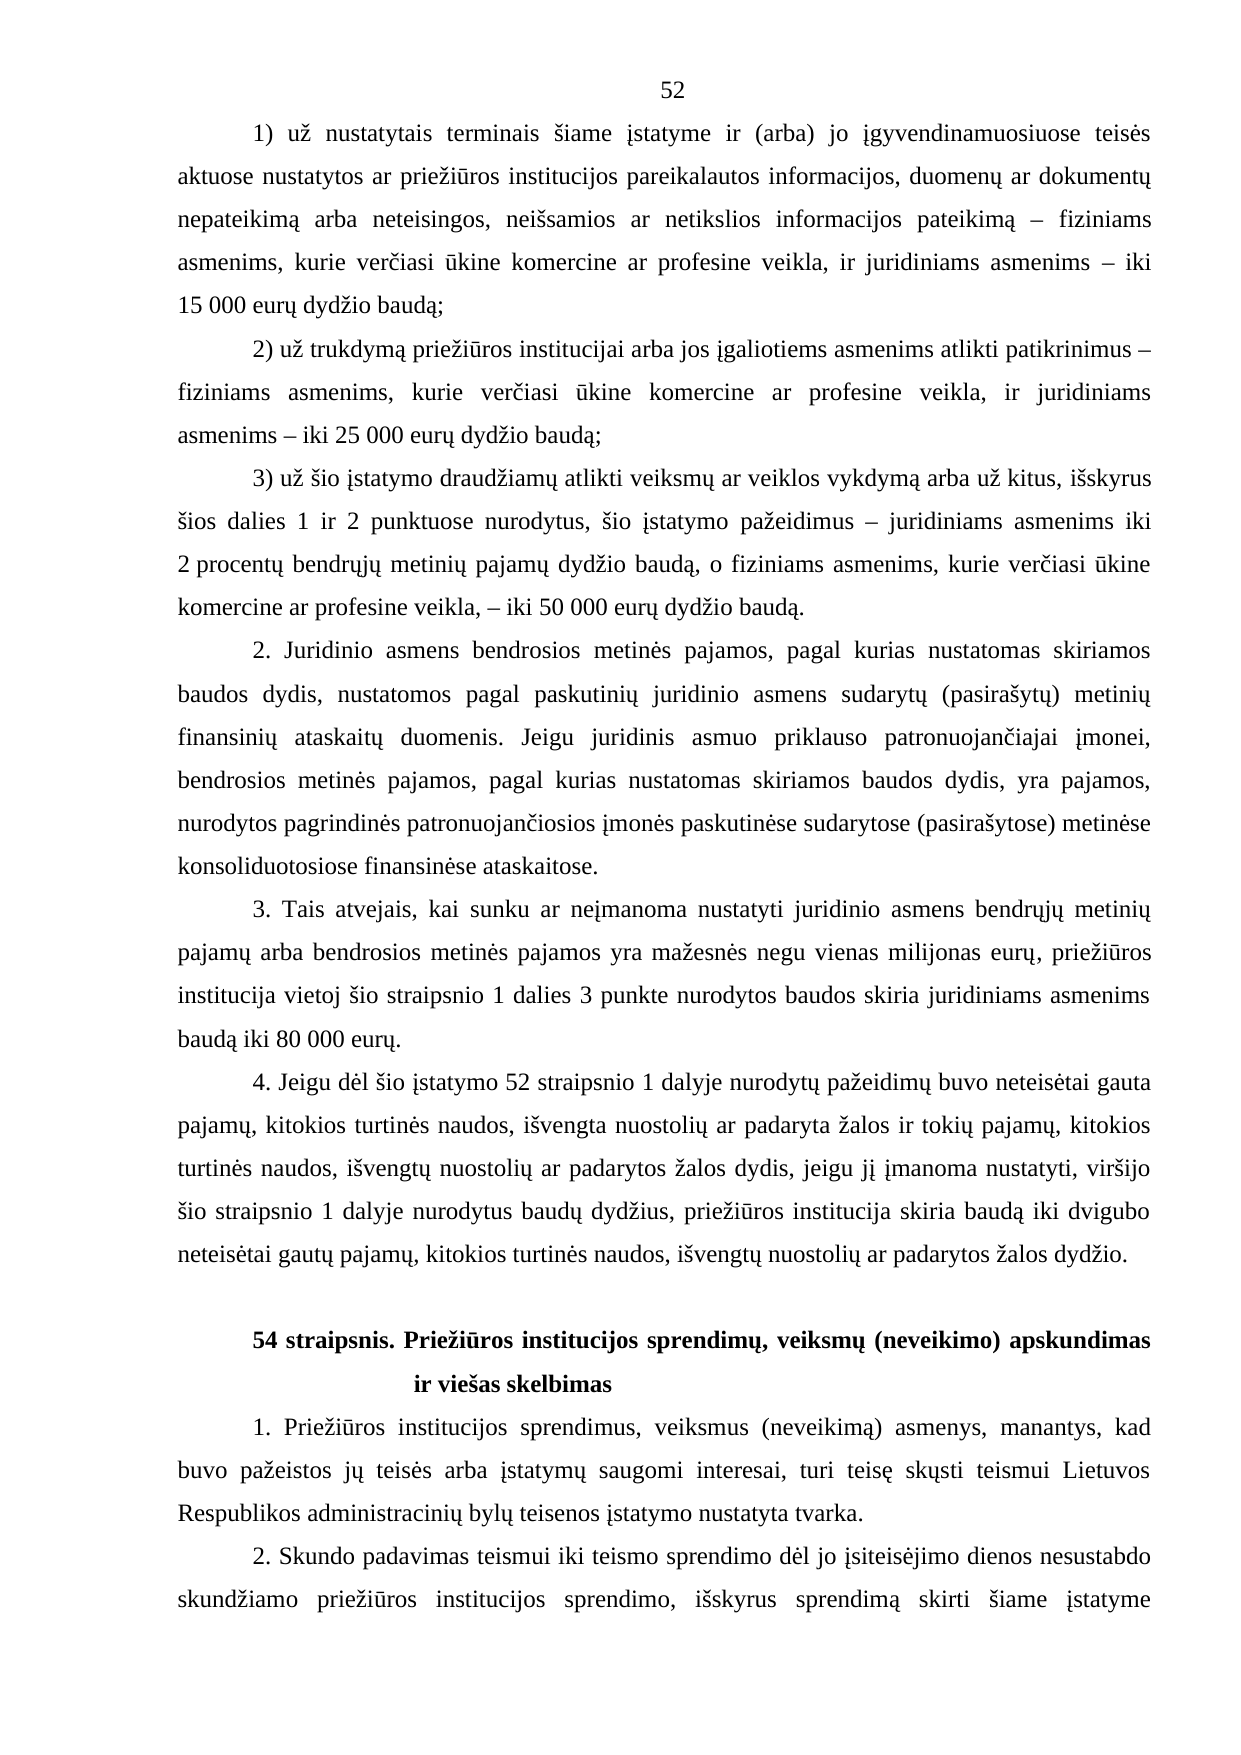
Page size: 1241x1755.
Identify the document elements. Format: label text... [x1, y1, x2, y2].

text 3) už šio įstatymo draudžiamų atlikti veiksmų ar veiklos vykdymą arba už kitus, išskyrus šios dalies 1 ir 2 punktuose nurodytus, šio įstatymo pažeidimus – juridiniams asmenims iki 2 procentų bendrųjų metinių pajamų dydžio baudą, o fiziniams asmenims, kurie verčiasi ūkine komercine ar profesine veikla, – iki 50 000 eurų dydžio baudą. [177, 463, 1152, 621]
text 4. Jeigu dėl šio įstatymo 52 straipsnio 1 dalyje nurodytų pažeidimų buvo neteisėtai gauta pajamų, kitokios turtinės naudos, išvengta nuostolių ar padaryta žalos ir tokių pajamų, kitokios turtinės naudos, išvengtų nuostolių ar padarytos žalos dydis, jeigu jį įmanoma nustatyti, viršijo šio straipsnio 1 dalyje nurodytus baudų dydžius, priežiūros institucija skiria baudą iki dvigubo neteisėtai gautų pajamų, kitokios turtinės naudos, išvengtų nuostolių ar padarytos žalos dydžio. [177, 1067, 1152, 1268]
text 1) už nustatytais terminais šiame įstatyme ir (arba) jo įgyvendinamuosiuose teisės aktuose nustatytos ar priežiūros institucijos pareikalautos informacijos, duomenų ar dokumentų nepateikimą arba neteisingos, neišsamios ar netikslios informacijos pateikimą – fiziniams asmenims, kurie verčiasi ūkine komercine ar profesine veikla, ir juridiniams asmenims – iki 15 000 eurų dydžio baudą; [177, 118, 1152, 319]
text 2) už trukdymą priežiūros institucijai arba jos įgaliotiems asmenims atlikti patikrinimus – fiziniams asmenims, kurie verčiasi ūkine komercine ar profesine veikla, ir juridiniams asmenims – iki 25 000 eurų dydžio baudą; [177, 334, 1152, 449]
text 54 straipsnis. Priežiūros institucijos sprendimų, veiksmų (neveikimo) apskundimas ir viešas skelbimas [252, 1326, 1152, 1397]
text 2. Juridinio asmens bendrosios metinės pajamos, pagal kurias nustatomas skiriamos baudos dydis, nustatomos pagal paskutinių juridinio asmens sudarytų (pasirašytų) metinių finansinių ataskaitų duomenis. Jeigu juridinis asmuo priklauso patronuojančiajai įmonei, bendrosios metinės pajamos, pagal kurias nustatomas skiriamos baudos dydis, yra pajamos, nurodytos pagrindinės patronuojančiosios įmonės paskutinėse sudarytose (pasirašytose) metinėse konsoliduotosiose finansinėse ataskaitose. [177, 636, 1152, 880]
text 3. Tais atvejais, kai sunku ar neįmanoma nustatyti juridinio asmens bendrųjų metinių pajamų arba bendrosios metinės pajamos yra mažesnės negu vienas milijonas eurų, priežiūros institucija vietoj šio straipsnio 1 dalies 3 punkte nurodytos baudos skiria juridiniams asmenims baudą iki 80 000 eurų. [177, 894, 1152, 1052]
text 2. Skundo padavimas teismui iki teismo sprendimo dėl jo įsiteisėjimo dienos nesustabdo skundžiamo priežiūros institucijos sprendimo, išskyrus sprendimą skirti šiame įstatyme [177, 1541, 1152, 1613]
text 1. Priežiūros institucijos sprendimus, veiksmus (neveikimą) asmenys, manantys, kad buvo pažeistos jų teisės arba įstatymų saugomi interesai, turi teisę skųsti teismui Lietuvos Respublikos administracinių bylų teisenos įstatymo nustatyta tvarka. [177, 1412, 1152, 1527]
